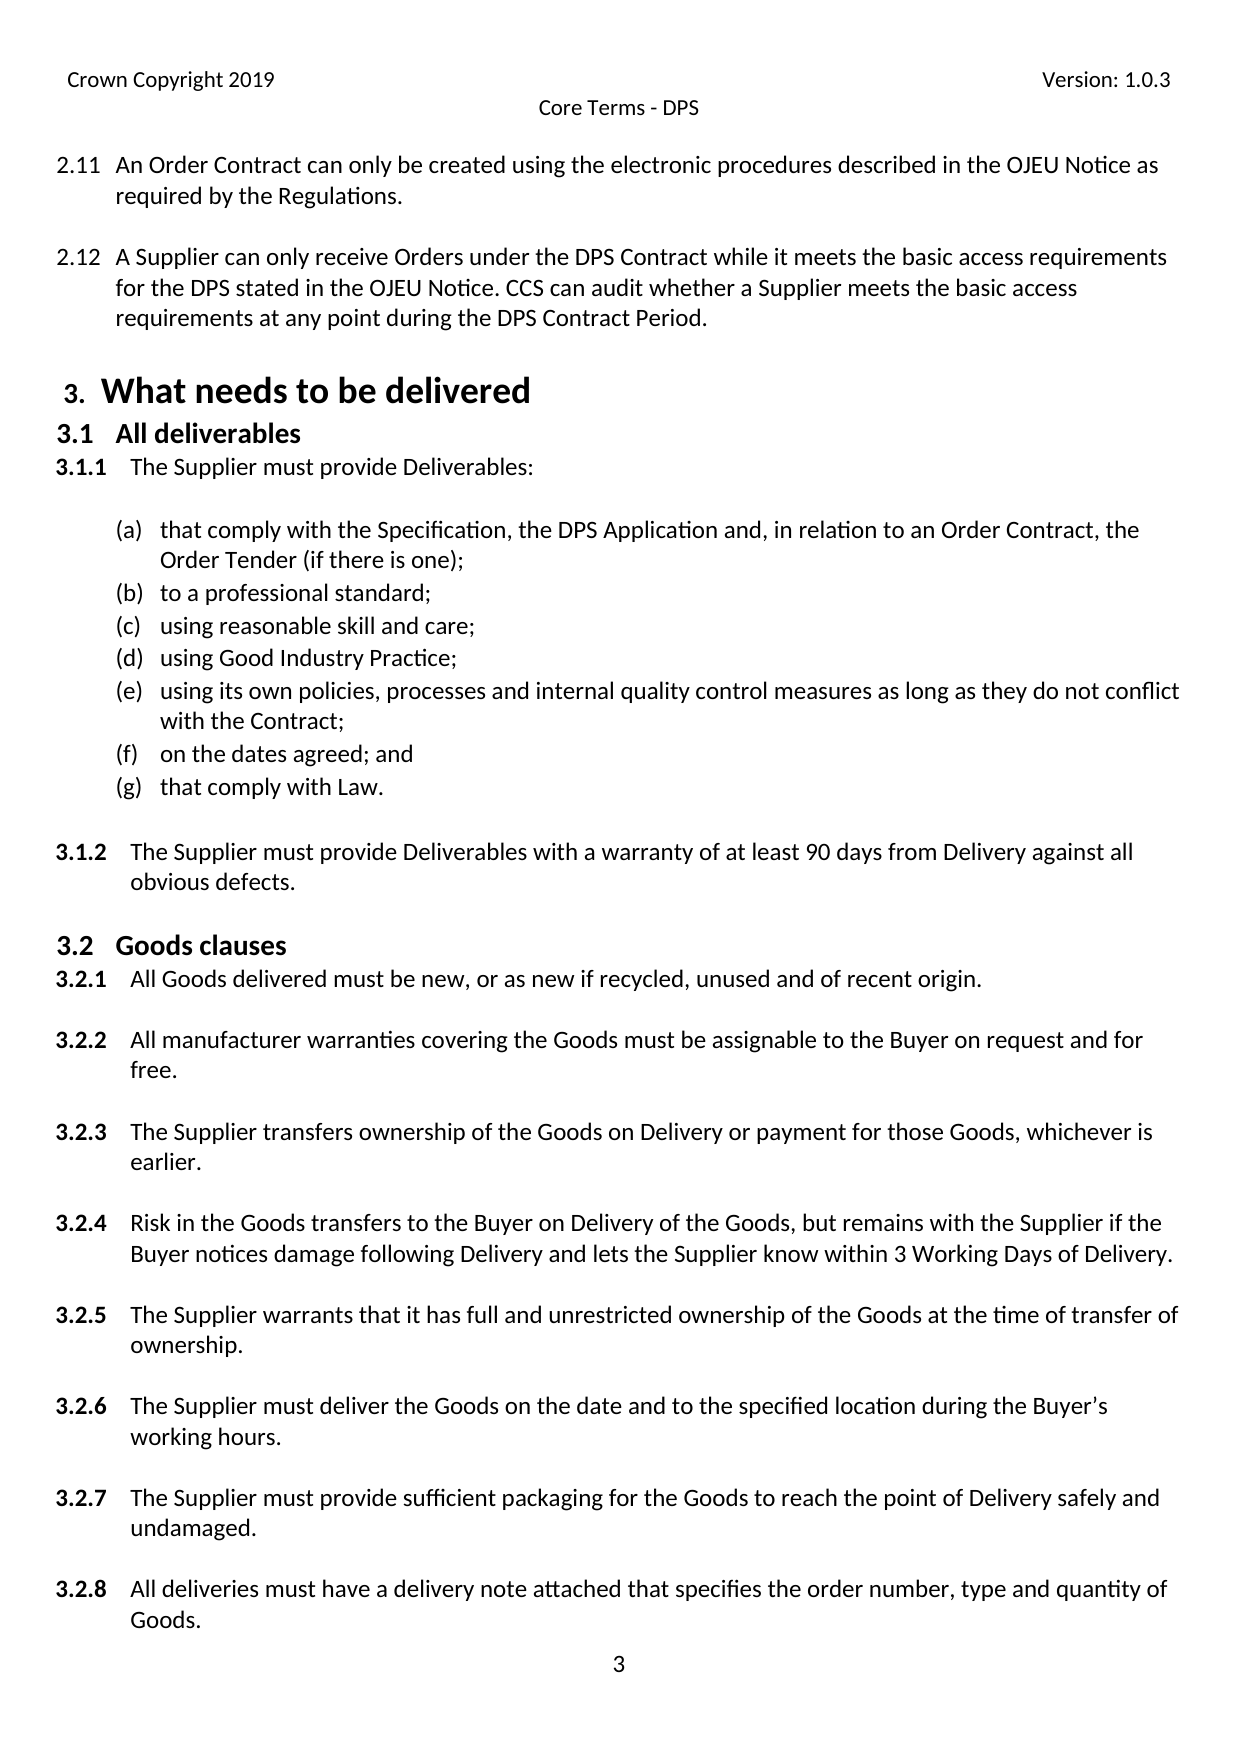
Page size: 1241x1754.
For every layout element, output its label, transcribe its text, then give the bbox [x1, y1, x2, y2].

list All manufacturer warranties covering the Goods must be assignable to the Buyer on request and for free. [55, 1024, 1181, 1116]
list All Goods delivered must be new, or as new if recycled, unused and of recent origin. [55, 963, 1181, 1024]
list The Supplier must provide sufficient packaging for the Goods to reach the point of Delivery safely and undamaged. [55, 1482, 1181, 1573]
subtitle What needs to be delivered [63, 367, 1181, 413]
list All deliveries must have a delivery note attached that specifies the order number, type and quantity of Goods. [55, 1573, 1181, 1634]
list A Supplier can only receive Orders under the DPS Contract while it meets the basic access requirements for the DPS stated in the OJEU Notice. CCS can audit whether a Supplier meets the basic access requirements at any point during the DPS Contract Period. [56, 241, 1181, 333]
list The Supplier warrants that it has full and unrestricted ownership of the Goods at the time of transfer of ownership. [55, 1299, 1181, 1390]
list using reasonable skill and care; [115, 610, 1181, 640]
list to a professional standard; [115, 577, 1181, 608]
list on the dates agreed; and [115, 738, 1181, 769]
list The Supplier must provide Deliverables with a warranty of at least 90 days from Delivery against all obvious defects. [55, 836, 1181, 927]
list that comply with the Specification, the DPS Application and, in relation to an Order Contract, the Order Tender (if there is one); [115, 514, 1181, 575]
list that comply with Law. [115, 771, 1181, 801]
list Goods clauses [56, 927, 1181, 963]
list The Supplier transfers ownership of the Goods on Delivery or payment for those Goods, whichever is earlier. [55, 1116, 1181, 1207]
list All deliverables [56, 415, 1181, 451]
list The Supplier must deliver the Goods on the date and to the specified location during the Buyer’s working hours. [55, 1390, 1181, 1482]
list using Good Industry Practice; [115, 642, 1181, 673]
list Risk in the Goods transfers to the Buyer on Delivery of the Goods, but remains with the Supplier if the Buyer notices damage following Delivery and lets the Supplier know within 3 Working Days of Delivery. [55, 1207, 1181, 1268]
list An Order Contract can only be created using the electronic procedures described in the OJEU Notice as required by the Regulations. [56, 149, 1181, 211]
list using its own policies, processes and internal quality control measures as long as they do not conflict with the Contract; [115, 675, 1181, 736]
list The Supplier must provide Deliverables: [55, 451, 1181, 512]
